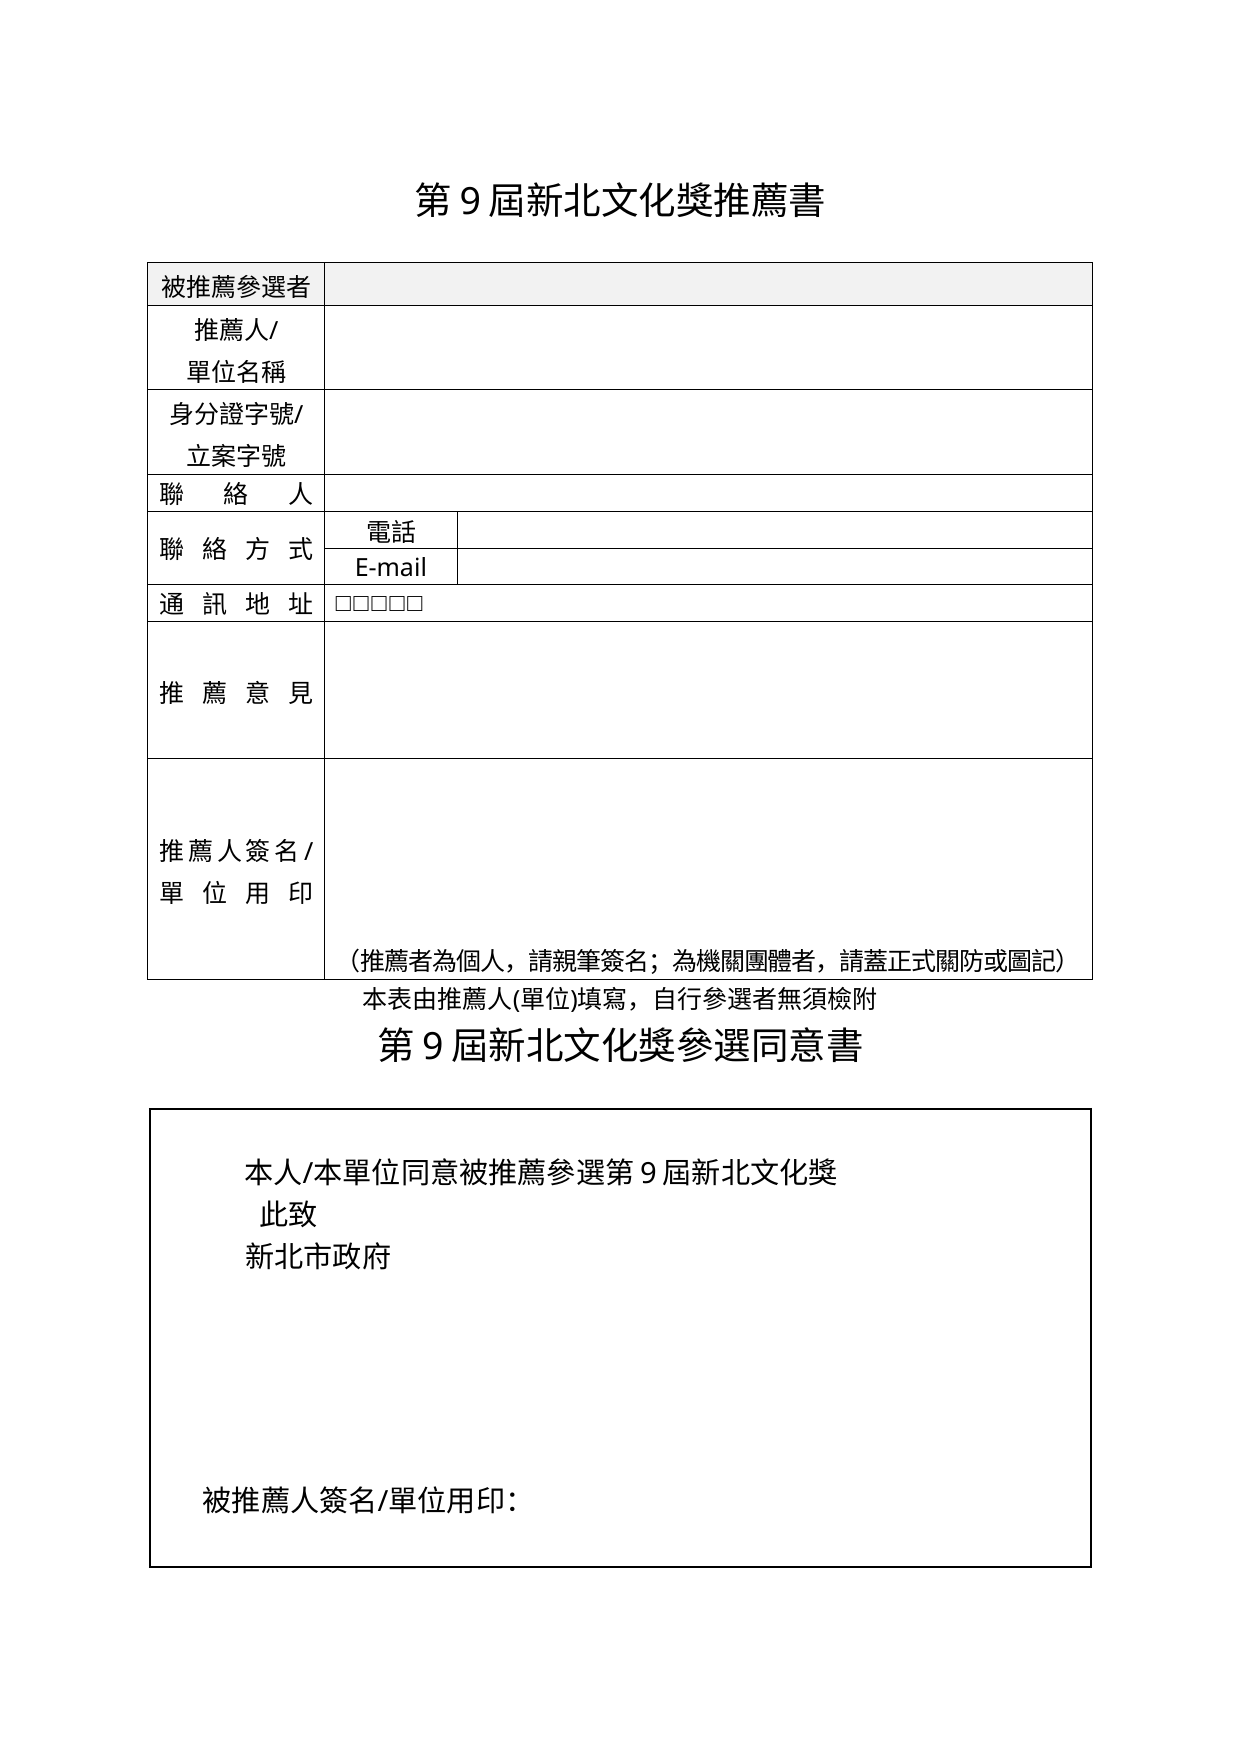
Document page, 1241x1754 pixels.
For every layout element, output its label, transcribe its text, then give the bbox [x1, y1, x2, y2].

table_cell 推薦人/ 單位名稱 [148, 306, 324, 389]
table_cell （推薦者為個人，請親筆簽名；為機關團體者，請蓋正式關防或圖記） [325, 759, 1092, 979]
text 第9屆新北文化獎推薦書 [148, 173, 1092, 225]
table_cell [458, 549, 1092, 583]
table_cell 電話 [325, 512, 457, 548]
table_header 本人/本單位同意被推薦參選第9屆新北文化獎 此致 新北市政府 被推薦人簽名/單位用印： [151, 1110, 1090, 1566]
table_cell 聯絡人 [148, 475, 324, 511]
table_cell [325, 306, 1092, 389]
table_cell 通訊地址 [148, 585, 324, 621]
table_cell [325, 390, 1092, 474]
table_cell 聯絡方式 [148, 512, 324, 583]
table_cell 身分證字號/ 立案字號 [148, 390, 324, 474]
table_header 被推薦參選者 [148, 263, 324, 305]
table_cell 推薦人簽名/單位用印 [148, 759, 324, 979]
text 第9屆新北文化獎參選同意書 [148, 1016, 1092, 1070]
table_cell □□□□□ [325, 585, 1092, 621]
table_cell [325, 622, 1092, 758]
table_cell [325, 475, 1092, 511]
table_cell E-mail [325, 549, 457, 583]
table_cell [458, 512, 1092, 548]
text 本表由推薦人(單位)填寫，自行參選者無須檢附 [148, 980, 1092, 1016]
table_cell 推薦意見 [148, 622, 324, 758]
table_header [325, 263, 1092, 305]
